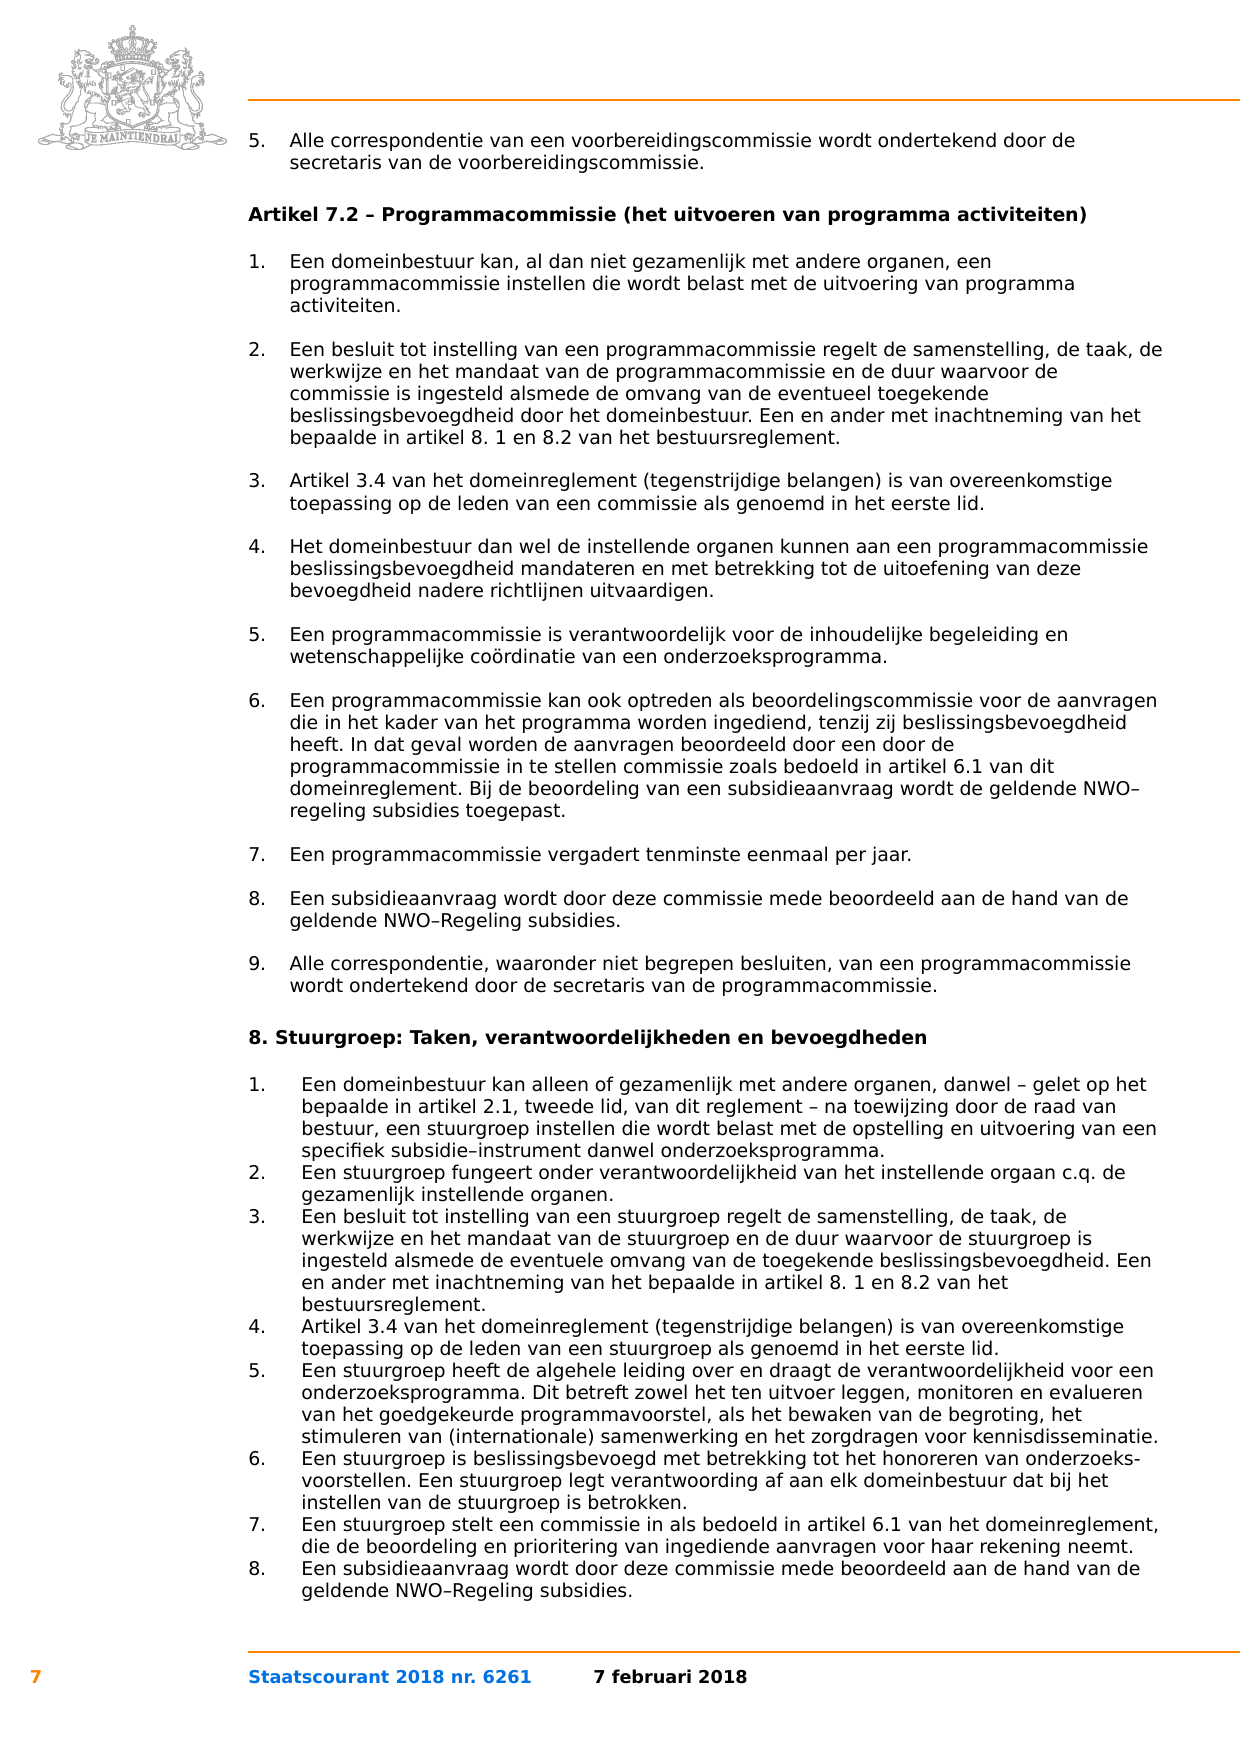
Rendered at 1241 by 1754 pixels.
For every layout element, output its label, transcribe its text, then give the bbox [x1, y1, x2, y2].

text 4. Artikel 3.4 van het domeinreglement (tegenstrijdige belangen) is van overeenkomstige toepassing op de leden van een stuurgroep als genoemd in het eerste lid. [248, 1316, 1163, 1360]
text 6. Een programmacommissie kan ook optreden als beoordelingscommissie voor de aanvragen die in het kader van het programma worden ingediend, tenzij zij beslissingsbevoegdheid heeft. In dat geval worden de aanvragen beoordeeld door een door de programmacommissie in te stellen commissie zoals bedoeld in artikel 6.1 van dit domeinreglement. Bij de beoordeling van een subsidieaanvraag wordt de geldende NWO–regeling subsidies toegepast. [248, 690, 1163, 822]
text 3. Artikel 3.4 van het domeinreglement (tegenstrijdige belangen) is van overeenkomstige toepassing op de leden van een commissie als genoemd in het eerste lid. [248, 470, 1163, 514]
text 5. Alle correspondentie van een voorbereidingscommissie wordt ondertekend door de secretaris van de voorbereidingscommissie. [248, 130, 1163, 174]
text 8. Een subsidieaanvraag wordt door deze commissie mede beoordeeld aan de hand van de geldende NWO–Regeling subsidies. [248, 1558, 1163, 1602]
text 8. Een subsidieaanvraag wordt door deze commissie mede beoordeeld aan de hand van de geldende NWO–Regeling subsidies. [248, 887, 1163, 931]
text 1. Een domeinbestuur kan, al dan niet gezamenlijk met andere organen, een programmacommissie instellen die wordt belast met de uitvoering van programma activiteiten. [248, 251, 1163, 317]
text 2. Een stuurgroep fungeert onder verantwoordelijkheid van het instellende orgaan c.q. de gezamenlijk instellende organen. [248, 1162, 1163, 1206]
text 6. Een stuurgroep is beslissingsbevoegd met betrekking tot het honoreren van onderzoeks- voorstellen. Een stuurgroep legt verantwoording af aan elk domeinbestuur dat bij het instellen van de stuurgroep is betrokken. [248, 1448, 1163, 1514]
text 4. Het domeinbestuur dan wel de instellende organen kunnen aan een programmacommissie beslissingsbevoegdheid mandateren en met betrekking tot de uitoefening van deze bevoegdheid nadere richtlijnen uitvaardigen. [248, 536, 1163, 602]
text 5. Een stuurgroep heeft de algehele leiding over en draagt de verantwoordelijkheid voor een onderzoeksprogramma. Dit betreft zowel het ten uitvoer leggen, monitoren en evalueren van het goedgekeurde programmavoorstel, als het bewaken van de begroting, het stimuleren van (internationale) samenwerking en het zorgdragen voor kennisdisseminatie. [248, 1360, 1163, 1448]
subtitle 8. Stuurgroep: Taken, verantwoordelijkheden en bevoegdheden [248, 1027, 1163, 1049]
text 5. Een programmacommissie is verantwoordelijk voor de inhoudelijke begeleiding en wetenschappelijke coördinatie van een onderzoeksprogramma. [248, 624, 1163, 668]
text 1. Een domeinbestuur kan alleen of gezamenlijk met andere organen, danwel – gelet op het bepaalde in artikel 2.1, tweede lid, van dit reglement – na toewijzing door de raad van bestuur, een stuurgroep instellen die wordt belast met de opstelling en uitvoering van een specifiek subsidie–instrument danwel onderzoeksprogramma. [248, 1074, 1163, 1162]
text 3. Een besluit tot instelling van een stuurgroep regelt de samenstelling, de taak, de werkwijze en het mandaat van de stuurgroep en de duur waarvoor de stuurgroep is ingesteld alsmede de eventuele omvang van de toegekende beslissingsbevoegdheid. Een en ander met inachtneming van het bepaalde in artikel 8. 1 en 8.2 van het bestuursreglement. [248, 1206, 1163, 1316]
text 2. Een besluit tot instelling van een programmacommissie regelt de samenstelling, de taak, de werkwijze en het mandaat van de programmacommissie en de duur waarvoor de commissie is ingesteld alsmede de omvang van de eventueel toegekende beslissingsbevoegdheid door het domeinbestuur. Een en ander met inachtneming van het bepaalde in artikel 8. 1 en 8.2 van het bestuursreglement. [248, 339, 1163, 448]
text 9. Alle correspondentie, waaronder niet begrepen besluiten, van een programmacommissie wordt ondertekend door de secretaris van de programmacommissie. [248, 953, 1163, 997]
picture [38, 25, 227, 150]
text 7. Een programmacommissie vergadert tenminste eenmaal per jaar. [248, 844, 1163, 866]
text 7. Een stuurgroep stelt een commissie in als bedoeld in artikel 6.1 van het domeinreglement, die de beoordeling en prioritering van ingediende aanvragen voor haar rekening neemt. [248, 1514, 1163, 1558]
subtitle Artikel 7.2 – Programmacommissie (het uitvoeren van programma activiteiten) [248, 204, 1163, 226]
